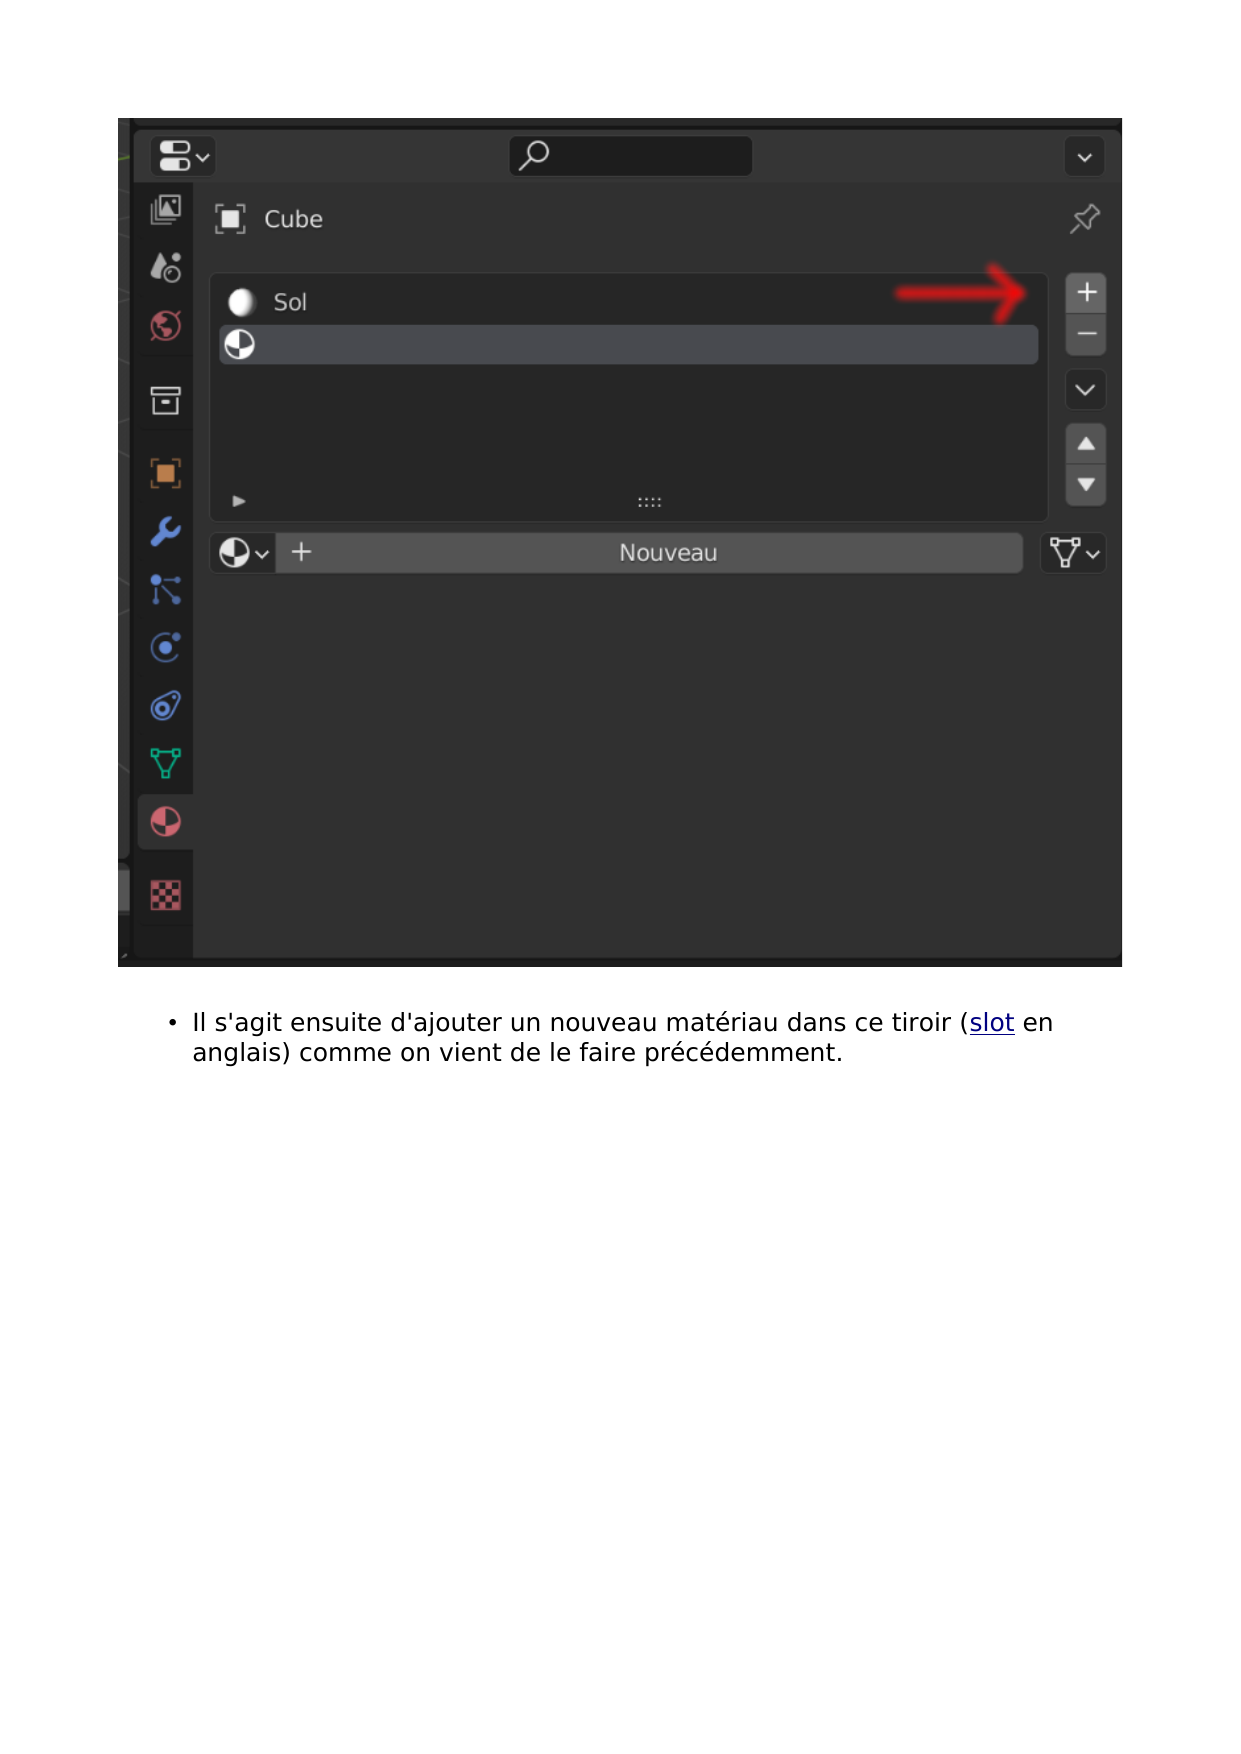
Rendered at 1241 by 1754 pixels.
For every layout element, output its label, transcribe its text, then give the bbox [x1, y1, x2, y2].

picture [118, 118, 1123, 967]
list Il s'agit ensuite d'ajouter un nouveau matériau dans ce tiroir (slot en anglais) comme on vient de le faire précédemment. [177, 1008, 1122, 1067]
